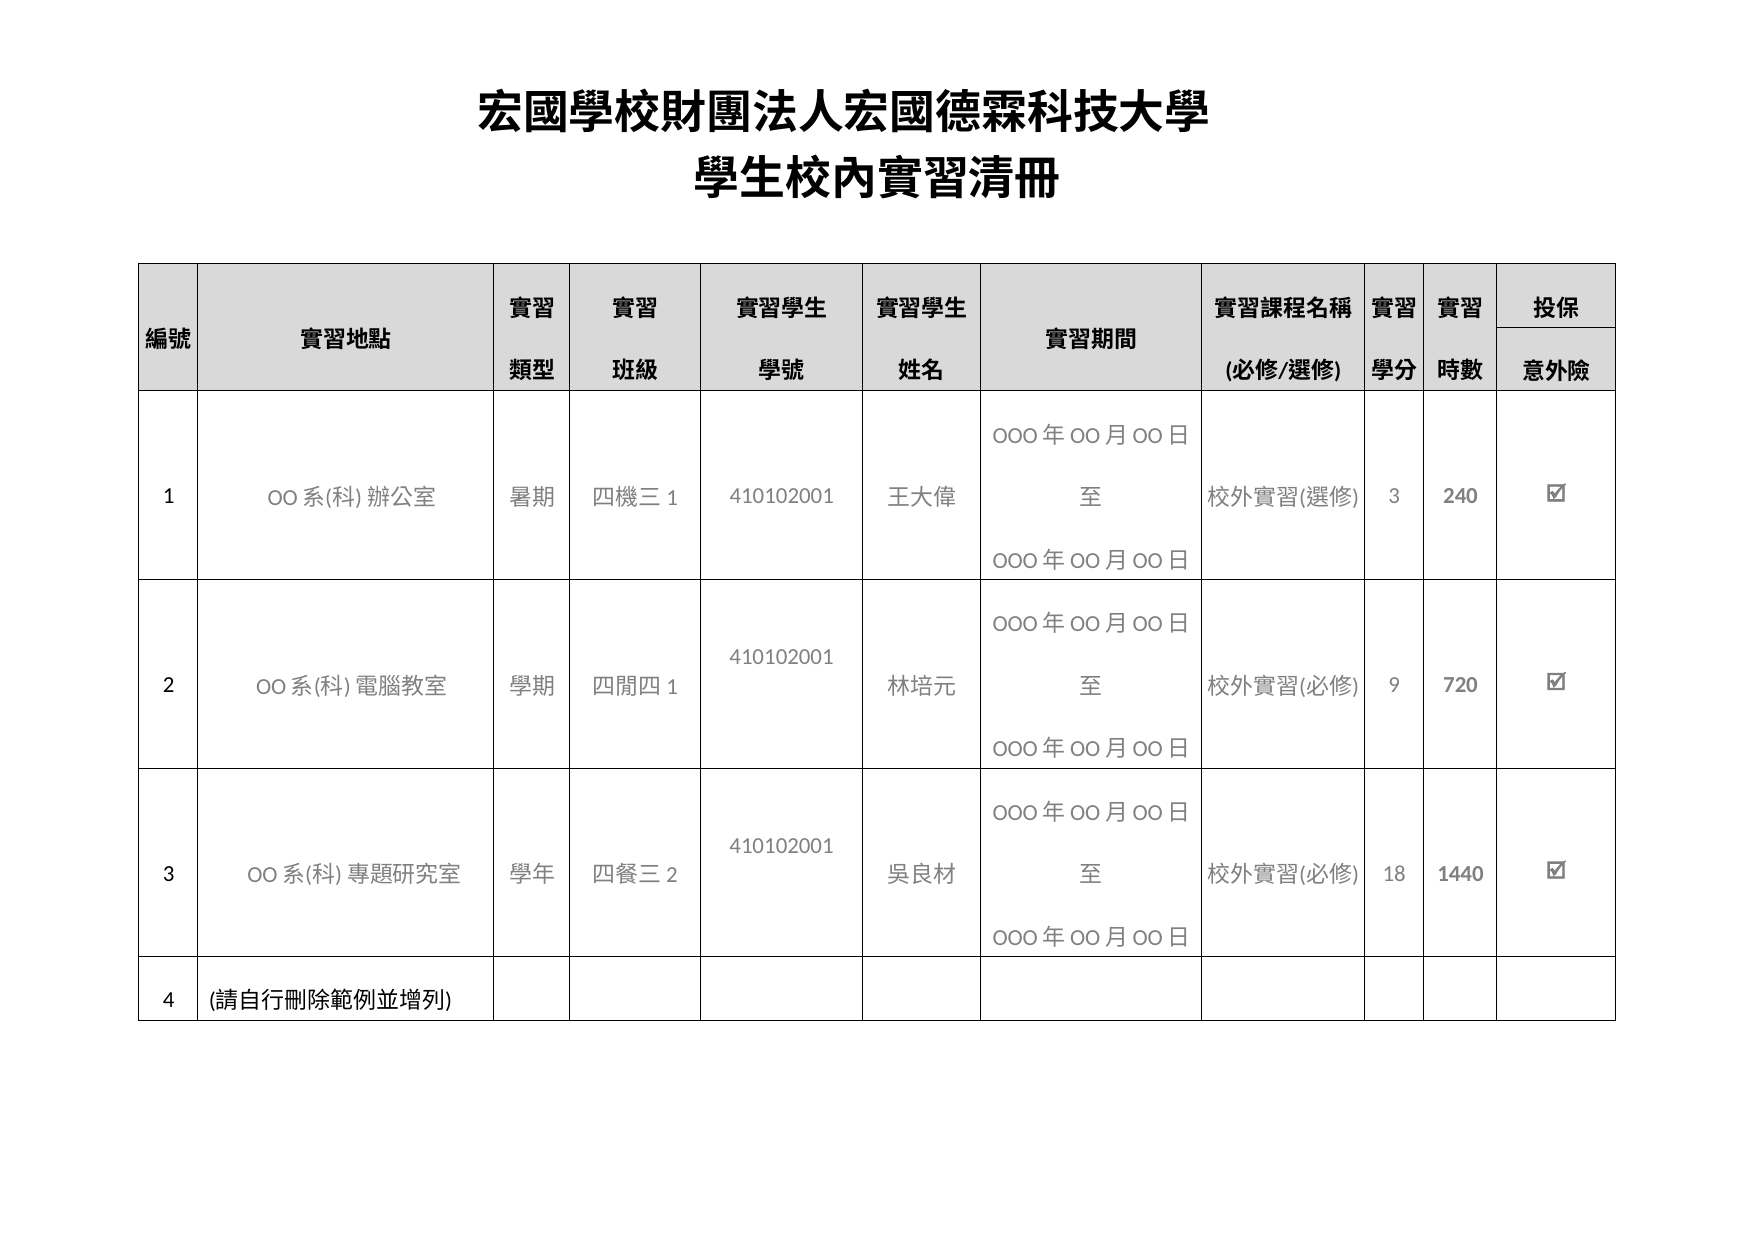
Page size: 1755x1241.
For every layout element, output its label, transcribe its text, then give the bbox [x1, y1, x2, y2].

table_cell 校外實習(選修) [1202, 391, 1364, 579]
table_cell 9 [1365, 580, 1423, 767]
table_header 投保 [1497, 264, 1615, 327]
table_cell 3 [139, 769, 197, 956]
table_cell  [1497, 391, 1615, 579]
table_header 實習 類型 [494, 264, 569, 390]
table_cell [494, 957, 569, 1019]
table_cell 410102001 [701, 391, 862, 579]
table_cell 校外實習(必修) [1202, 580, 1364, 767]
table_cell (請自行刪除範例並增列) [198, 957, 493, 1019]
table_header 實習學生 學號 [701, 264, 862, 390]
table_header 實習期間 [981, 264, 1201, 390]
table_cell 410102001 [701, 769, 862, 956]
table_header 實習 時數 [1424, 264, 1496, 390]
table_cell  [1497, 580, 1615, 767]
table_cell 18 [1365, 769, 1423, 956]
table_cell 240 [1424, 391, 1496, 579]
table_cell [701, 957, 862, 1019]
table_cell [1202, 957, 1364, 1019]
table_cell 吳良材 [863, 769, 980, 956]
table_cell [863, 957, 980, 1019]
table_header 實習 學分 [1365, 264, 1423, 390]
table_cell 林培元 [863, 580, 980, 767]
table_cell 1 [139, 391, 197, 579]
table_cell 2 [139, 580, 197, 767]
table_cell 四機三1 [570, 391, 700, 579]
table_cell 校外實習(必修) [1202, 769, 1364, 956]
table_cell 四餐三2 [570, 769, 700, 956]
table_cell 410102001 [701, 580, 862, 767]
table_cell 王大偉 [863, 391, 980, 579]
table_header 實習地點 [198, 264, 493, 390]
table_cell [1365, 957, 1423, 1019]
table_cell OO系(科) 專題研究室 [198, 769, 493, 956]
table_cell  [1497, 769, 1615, 956]
table_cell OO系(科) 電腦教室 [198, 580, 493, 767]
table_cell 學年 [494, 769, 569, 956]
table_cell OO系(科) 辦公室 [198, 391, 493, 579]
table_header 實習學生 姓名 [863, 264, 980, 390]
table_cell 3 [1365, 391, 1423, 579]
table_cell 意外險 [1497, 328, 1615, 390]
table_header 編號 [139, 264, 197, 390]
table_cell 四閒四1 [570, 580, 700, 767]
table_cell OOO年OO月OO日 至 OOO年OO月OO日 [981, 769, 1201, 956]
table_cell OOO年OO月OO日 至 OOO年OO月OO日 [981, 391, 1201, 579]
table_cell [570, 957, 700, 1019]
table_cell [981, 957, 1201, 1019]
table_cell [1424, 957, 1496, 1019]
table_cell 720 [1424, 580, 1496, 767]
table_cell 4 [139, 957, 197, 1019]
table_header 實習 班級 [570, 264, 700, 390]
table_cell 暑期 [494, 391, 569, 579]
table_cell OOO年OO月OO日 至 OOO年OO月OO日 [981, 580, 1201, 767]
table_cell [1497, 957, 1615, 1019]
table_header 實習課程名稱 (必修/選修) [1202, 264, 1364, 390]
table_cell 1440 [1424, 769, 1496, 956]
table_cell 學期 [494, 580, 569, 767]
